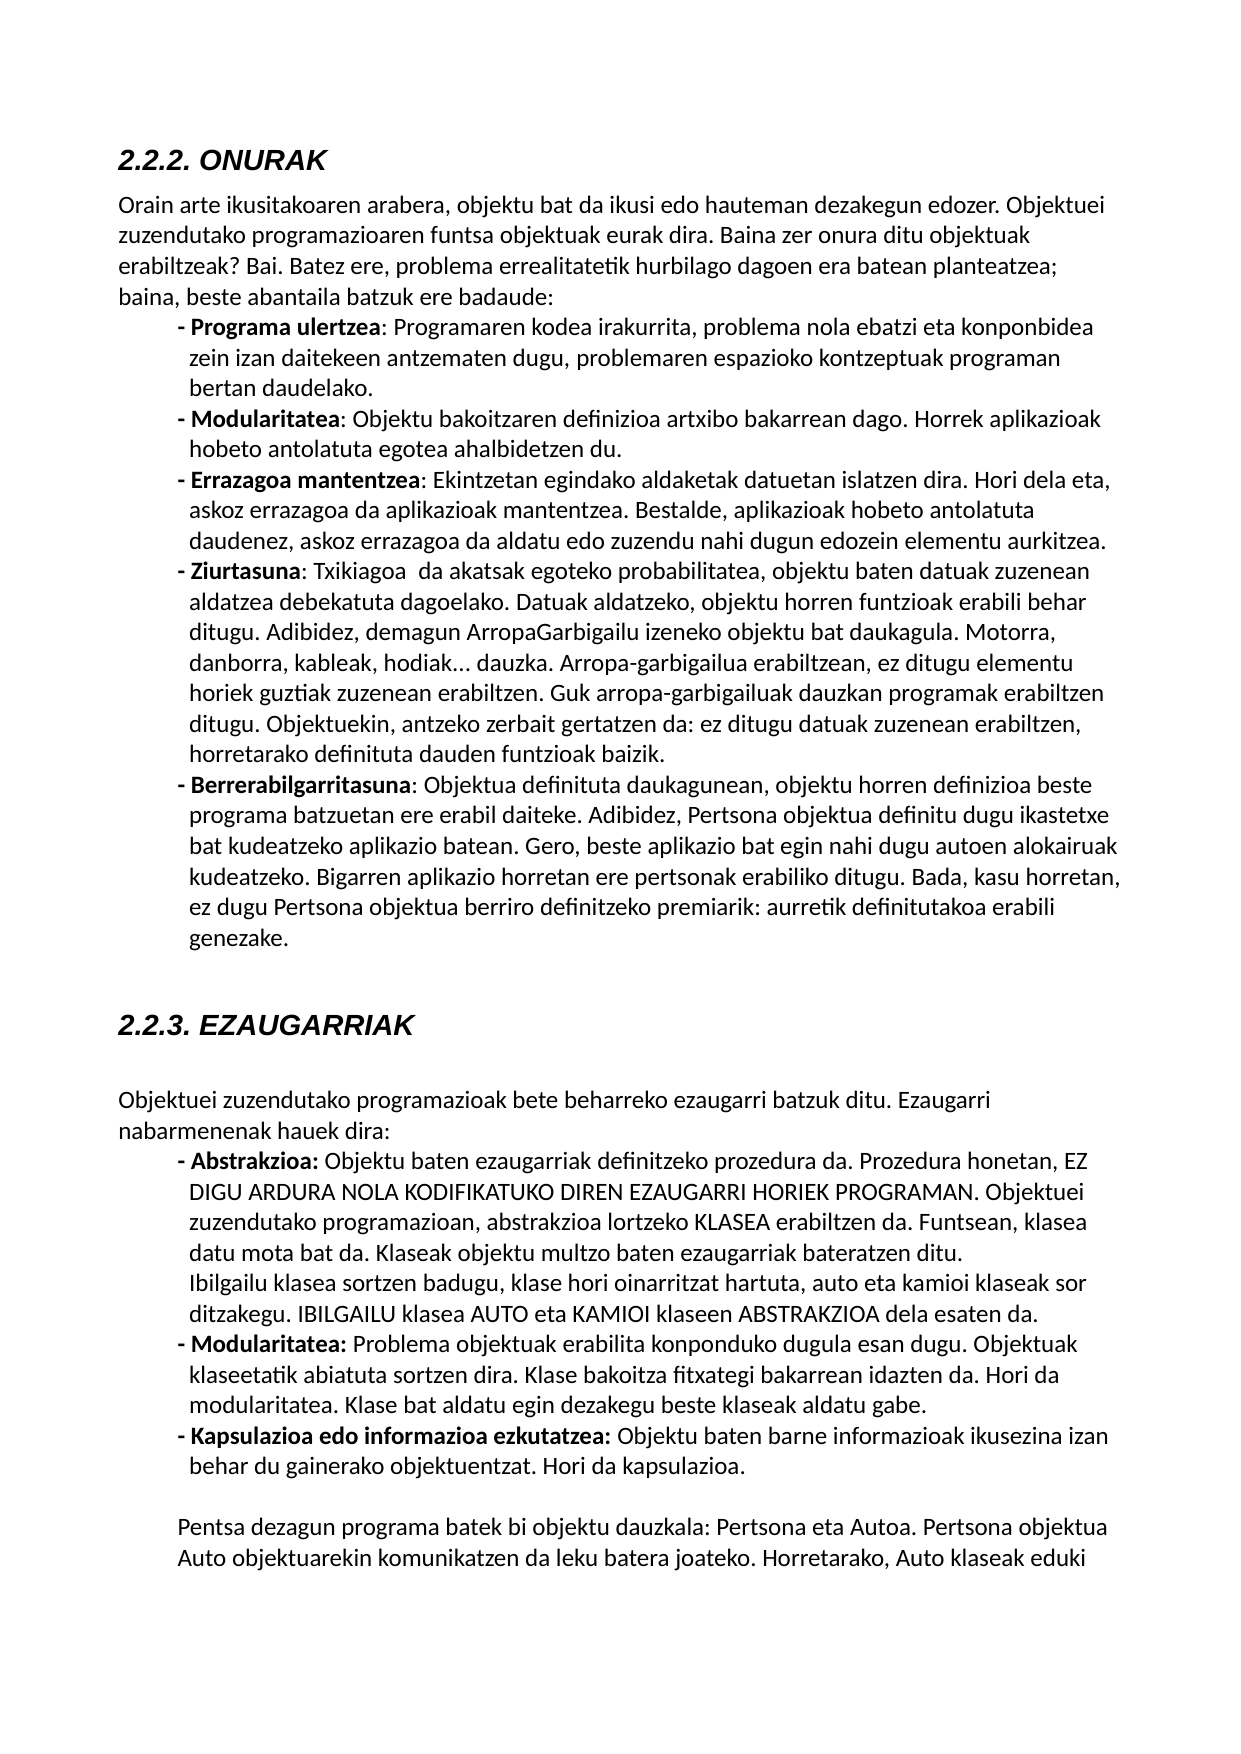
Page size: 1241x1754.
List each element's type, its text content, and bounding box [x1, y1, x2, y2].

text Ibilgailu klasea sortzen badugu, klase hori oinarritzat hartuta, auto eta kamioi klaseak sor ditzakegu. IBILGAILU klasea AUTO eta KAMIOI klaseen ABSTRAKZIOA dela esaten da. [189, 1267, 1122, 1328]
text - Programa ulertzea: Programaren kodea irakurrita, problema nola ebatzi eta konponbidea zein izan daitekeen antzematen dugu, problemaren espazioko kontzeptuak programan bertan daudelako. [177, 311, 1122, 403]
text - Abstrakzioa: Objektu baten ezaugarriak definitzeko prozedura da. Prozedura honetan, EZ DIGU ARDURA NOLA KODIFIKATUKO DIREN EZAUGARRI HORIEK PROGRAMAN. Objektuei zuzendutako programazioan, abstrakzioa lortzeko KLASEA erabiltzen da. Funtsean, klasea datu mota bat da. Klaseak objektu multzo baten ezaugarriak bateratzen ditu. [177, 1145, 1122, 1267]
text Orain arte ikusitakoaren arabera, objektu bat da ikusi edo hauteman dezakegun edozer. Objektuei zuzendutako programazioaren funtsa objektuak eurak dira. Baina zer onura ditu objektuak erabiltzeak? Bai. Batez ere, problema errealitatetik hurbilago dagoen era batean planteatzea; baina, beste abantaila batzuk ere badaude: [118, 189, 1122, 311]
text - Kapsulazioa edo informazioa ezkutatzea: Objektu baten barne informazioak ikusezina izan behar du gainerako objektuentzat. Hori da kapsulazioa. [177, 1420, 1122, 1481]
subtitle 2.2.3. EZAUGARRIAK [118, 1008, 1122, 1041]
text - Modularitatea: Objektu bakoitzaren definizioa artxibo bakarrean dago. Horrek aplikazioak hobeto antolatuta egotea ahalbidetzen du. [177, 403, 1122, 464]
subtitle 2.2.2. ONURAK [118, 143, 1122, 177]
text - Modularitatea: Problema objektuak erabilita konponduko dugula esan dugu. Objektuak klaseetatik abiatuta sortzen dira. Klase bakoitza fitxategi bakarrean idazten da. Hori da modularitatea. Klase bat aldatu egin dezakegu beste klaseak aldatu gabe. [177, 1328, 1122, 1420]
text - Ziurtasuna: Txikiagoa da akatsak egoteko probabilitatea, objektu baten datuak zuzenean aldatzea debekatuta dagoelako. Datuak aldatzeko, objektu horren funtzioak erabili behar ditugu. Adibidez, demagun ArropaGarbigailu izeneko objektu bat daukagula. Motorra, danborra, kableak, hodiak... dauzka. Arropa-garbigailua erabiltzean, ez ditugu elementu horiek guztiak zuzenean erabiltzen. Guk arropa-garbigailuak dauzkan programak erabiltzen ditugu. Objektuekin, antzeko zerbait gertatzen da: ez ditugu datuak zuzenean erabiltzen, horretarako definituta dauden funtzioak baizik. [177, 555, 1122, 769]
text Objektuei zuzendutako programazioak bete beharreko ezaugarri batzuk ditu. Ezaugarri nabarmenenak hauek dira: [118, 1084, 1122, 1145]
text Pentsa dezagun programa batek bi objektu dauzkala: Pertsona eta Autoa. Pertsona objektua Auto objektuarekin komunikatzen da leku batera joateko. Horretarako, Auto klaseak eduki [177, 1512, 1122, 1573]
text - Errazagoa mantentzea: Ekintzetan egindako aldaketak datuetan islatzen dira. Hori dela eta, askoz errazagoa da aplikazioak mantentzea. Bestalde, aplikazioak hobeto antolatuta daudenez, askoz errazagoa da aldatu edo zuzendu nahi dugun edozein elementu aurkitzea. [177, 464, 1122, 555]
text - Berrerabilgarritasuna: Objektua definituta daukagunean, objektu horren definizioa beste programa batzuetan ere erabil daiteke. Adibidez, Pertsona objektua definitu dugu ikastetxe bat kudeatzeko aplikazio batean. Gero, beste aplikazio bat egin nahi dugu autoen alokairuak kudeatzeko. Bigarren aplikazio horretan ere pertsonak erabiliko ditugu. Bada, kasu horretan, ez dugu Pertsona objektua berriro definitzeko premiarik: aurretik definitutakoa erabili genezake. [177, 769, 1122, 952]
